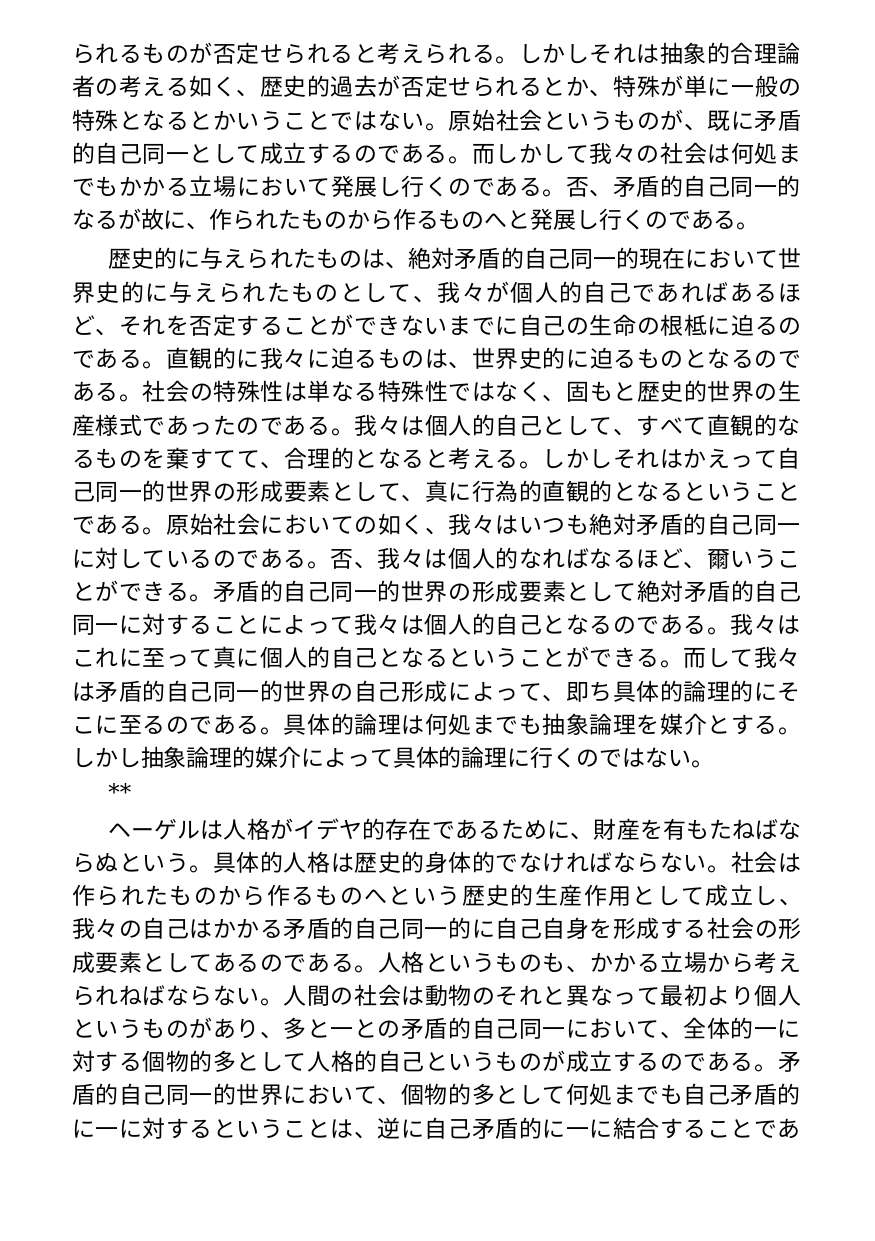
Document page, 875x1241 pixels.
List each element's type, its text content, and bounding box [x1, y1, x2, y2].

text ** [72, 779, 802, 806]
text られるものが否定せられると考えられる。しかしそれは抽象的合理論者の考える如く、歴史的過去が否定せられるとか、特殊が単に一般の特殊となるとかいうことではない。原始社会というものが、既に矛盾的自己同一として成立するのである。而しかして我々の社会は何処までもかかる立場において発展し行くのである。否、矛盾的自己同一的なるが故に、作られたものから作るものへと発展し行くのである。 [72, 36, 802, 235]
text ヘーゲルは人格がイデヤ的存在であるために、財産を有もたねばならぬという。具体的人格は歴史的身体的でなければならない。社会は作られたものから作るものへという歴史的生産作用として成立し、我々の自己はかかる矛盾的自己同一的に自己自身を形成する社会の形成要素としてあるのである。人格というものも、かかる立場から考えられねばならない。人間の社会は動物のそれと異なって最初より個人というものがあり、多と一との矛盾的自己同一において、全体的一に対する個物的多として人格的自己というものが成立するのである。矛盾的自己同一的世界において、個物的多として何処までも自己矛盾的に一に対するということは、逆に自己矛盾的に一に結合することであ [72, 812, 802, 1144]
text 歴史的に与えられたものは、絶対矛盾的自己同一的現在において世界史的に与えられたものとして、我々が個人的自己であればあるほど、それを否定することができないまでに自己の生命の根柢に迫るのである。直観的に我々に迫るものは、世界史的に迫るものとなるのである。社会の特殊性は単なる特殊性ではなく、固もと歴史的世界の生産様式であったのである。我々は個人的自己として、すべて直観的なるものを棄すてて、合理的となると考える。しかしそれはかえって自己同一的世界の形成要素として、真に行為的直観的となるということである。原始社会においての如く、我々はいつも絶対矛盾的自己同一に対しているのである。否、我々は個人的なればなるほど、爾いうことができる。矛盾的自己同一的世界の形成要素として絶対矛盾的自己同一に対することによって我々は個人的自己となるのである。我々はこれに至って真に個人的自己となるということができる。而して我々は矛盾的自己同一的世界の自己形成によって、即ち具体的論理的にそこに至るのである。具体的論理は何処までも抽象論理を媒介とする。しかし抽象論理的媒介によって具体的論理に行くのではない。 [72, 241, 802, 773]
